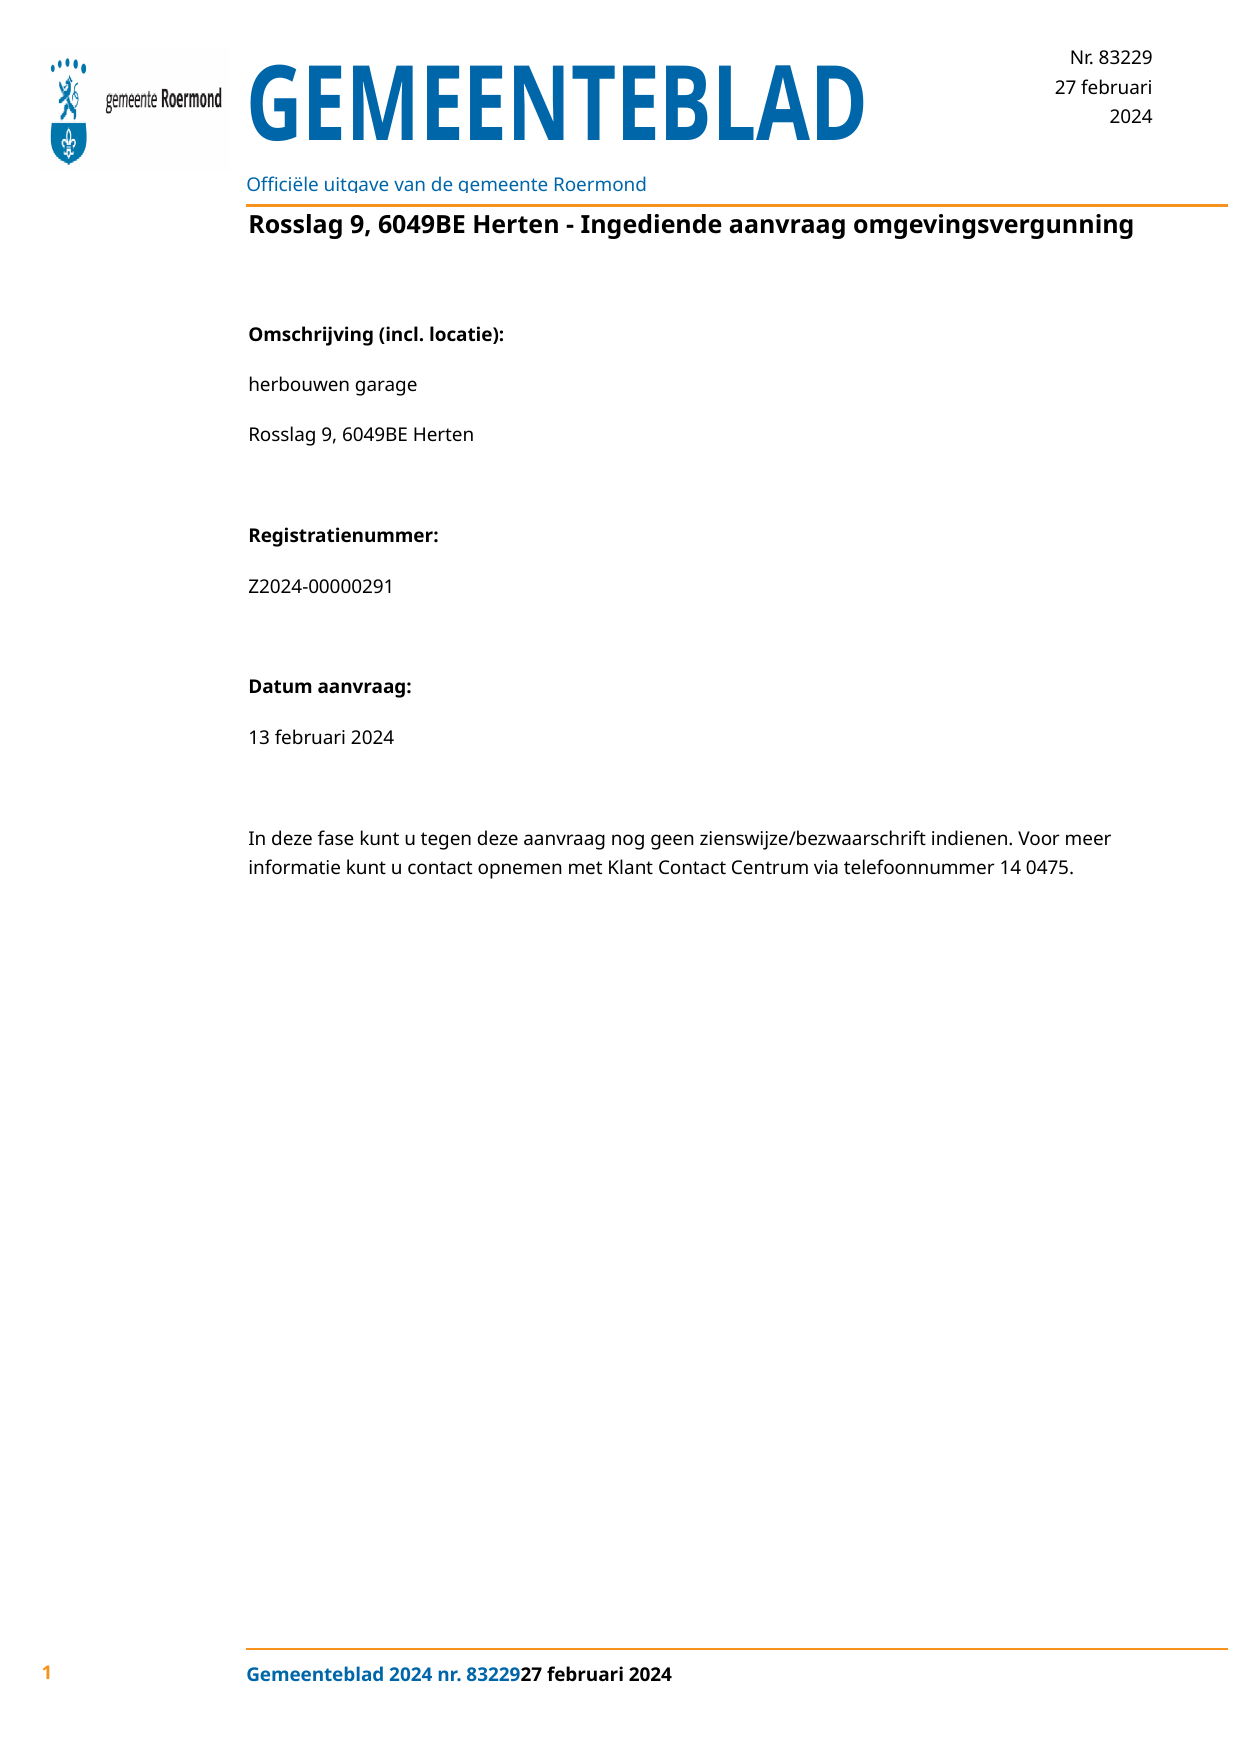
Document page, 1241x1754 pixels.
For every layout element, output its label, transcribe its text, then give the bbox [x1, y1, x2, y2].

text Registratienummer: [248, 522, 1152, 548]
text herbouwen garage [248, 371, 1152, 397]
text Rosslag 9, 6049BE Herten - Ingediende aanvraag omgevingsvergunning [248, 207, 1152, 241]
text Omschrijving (incl. locatie): [248, 321, 1152, 346]
text 13 februari 2024 [248, 724, 1152, 750]
text In deze fase kunt u tegen deze aanvraag nog geen zienswijze/bezwaarschrift indienen. Voor meer informatie kunt u contact opnemen met Klant Contact Centrum via telefoonnummer 14 0475. [248, 825, 1152, 880]
text Datum aanvraag: [248, 674, 1152, 699]
text Z2024-00000291 [248, 573, 1152, 598]
text Rosslag 9, 6049BE Herten [248, 422, 1152, 447]
picture [41, 47, 231, 172]
